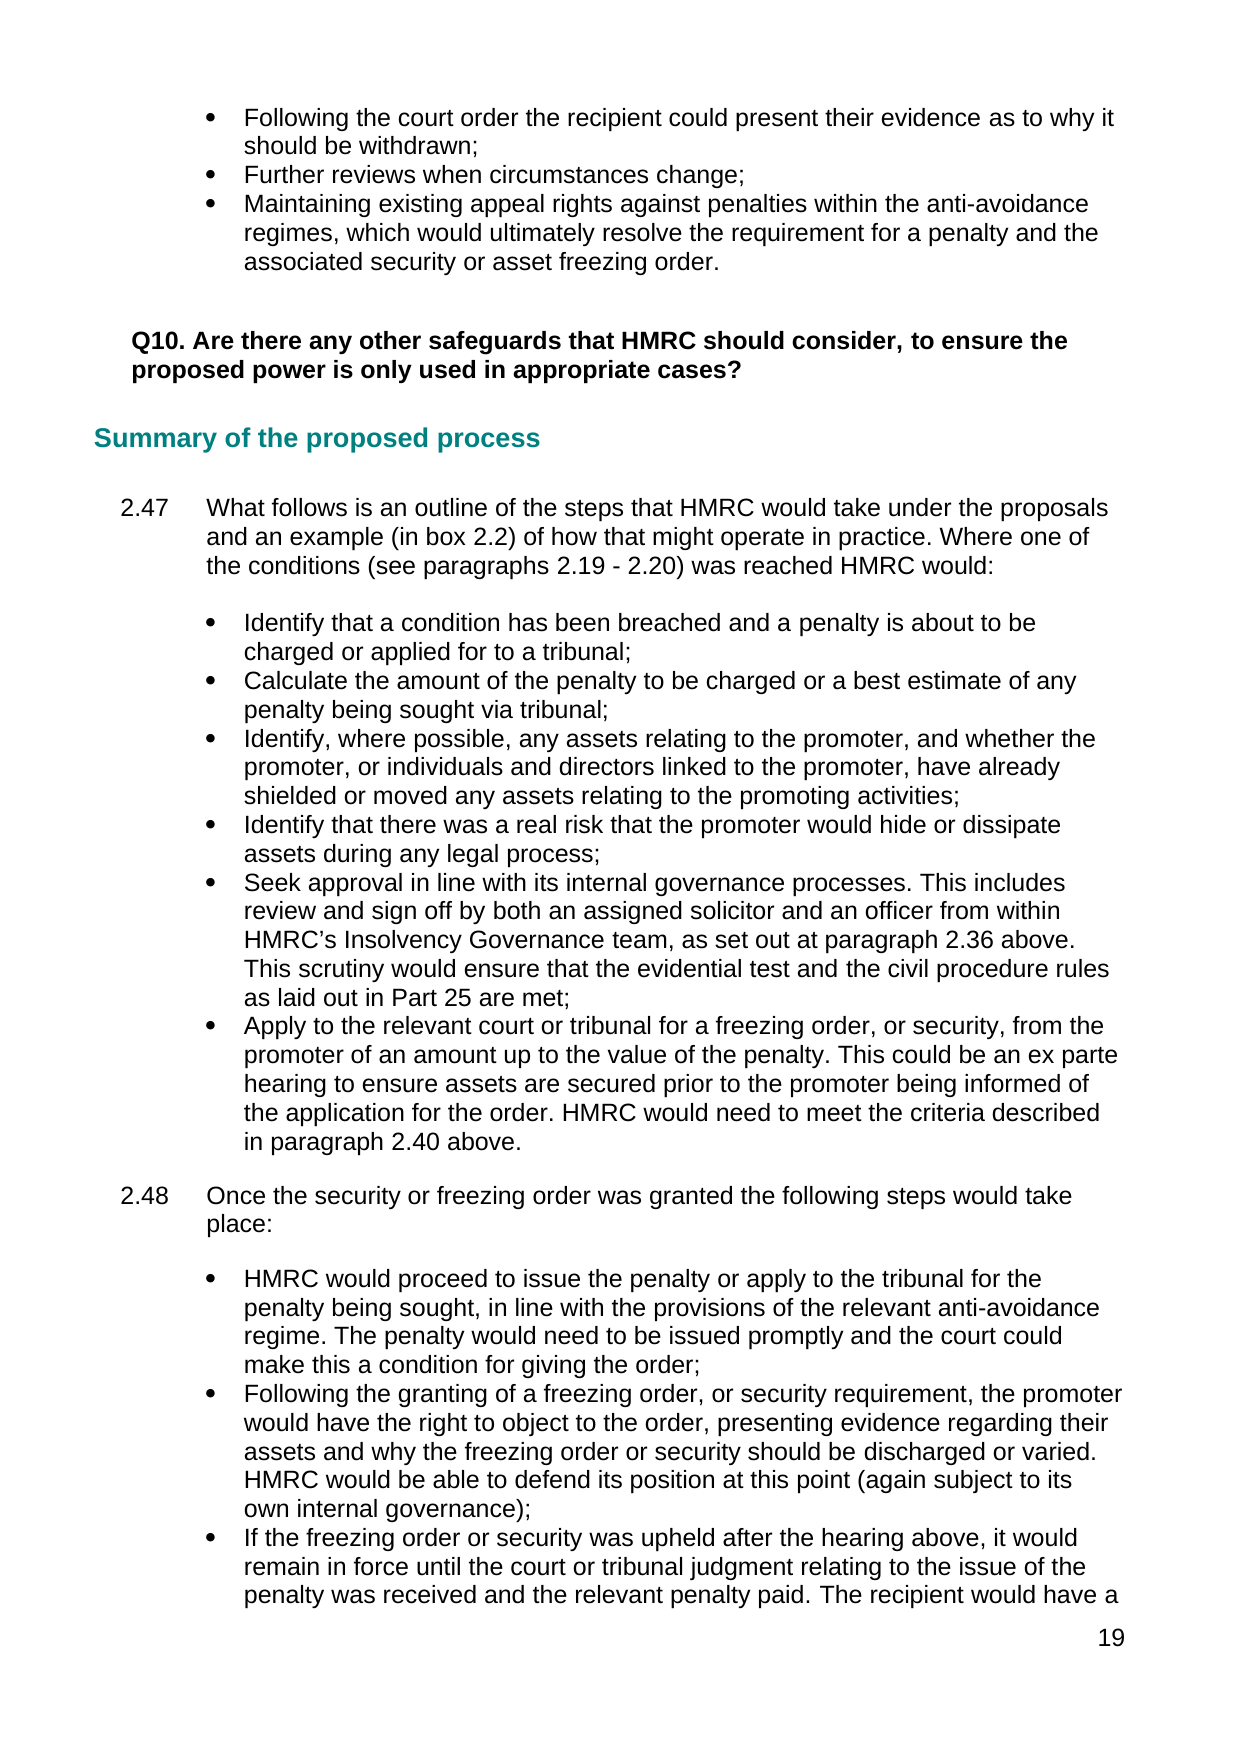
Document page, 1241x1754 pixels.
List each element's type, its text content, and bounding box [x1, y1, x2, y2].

list Calculate the amount of the penalty to be charged or a best estimate of any penalty being sought via tribunal; [206, 666, 1125, 723]
subtitle Summary of the proposed process [94, 422, 1125, 453]
list Identify, where possible, any assets relating to the promoter, and whether the promoter, or individuals and directors linked to the promoter, have already shielded or moved any assets relating to the promoting activities; [206, 723, 1125, 810]
list Following the court order the recipient could present their evidence as to why it should be withdrawn; [206, 102, 1125, 160]
list HMRC would proceed to issue the penalty or apply to the tribunal for the penalty being sought, in line with the provisions of the relevant anti-avoidance regime. The penalty would need to be issued promptly and the court could make this a condition for giving the order; [206, 1264, 1125, 1379]
list What follows is an outline of the steps that HMRC would take under the proposals and an example (in box 2.2) of how that might operate in practice. Where one of the conditions (see paragraphs 2.19 - 2.20) was reached HMRC would: [169, 493, 1125, 579]
list Following the granting of a freezing order, or security requirement, the promoter would have the right to object to the order, presenting evidence regarding their assets and why the freezing order or security should be discharged or varied. HMRC would be able to defend its position at this point (again subject to its own internal governance); [206, 1379, 1125, 1523]
list Apply to the relevant court or tribunal for a freezing order, or security, from the promoter of an amount up to the value of the penalty. This could be an ex parte hearing to ensure assets are secured prior to the promoter being informed of the application for the order. HMRC would need to meet the criteria described in paragraph 2.40 above. [206, 1011, 1125, 1155]
list Maintaining existing appeal rights against penalties within the anti-avoidance regimes, which would ultimately resolve the requirement for a penalty and the associated security or asset freezing order. [206, 189, 1125, 275]
list Identify that a condition has been breached and a penalty is about to be charged or applied for to a tribunal; [206, 608, 1125, 666]
list If the freezing order or security was upheld after the hearing above, it would remain in force until the court or tribunal judgment relating to the issue of the penalty was received and the relevant penalty paid. The recipient would have a [206, 1523, 1125, 1609]
list Once the security or freezing order was granted the following steps would take place: [169, 1181, 1125, 1238]
list Identify that there was a real risk that the promoter would hide or dissipate assets during any legal process; [206, 810, 1125, 867]
list Seek approval in line with its internal governance processes. This includes review and sign off by both an assigned solicitor and an officer from within HMRC’s Insolvency Governance team, as set out at paragraph 2.36 above. This scrutiny would ensure that the evidential test and the civil procedure rules as laid out in Part 25 are met; [206, 867, 1125, 1011]
list Further reviews when circumstances change; [206, 160, 1125, 189]
text Q10. Are there any other safeguards that HMRC should consider, to ensure the proposed power is only used in appropriate cases? [131, 326, 1125, 384]
